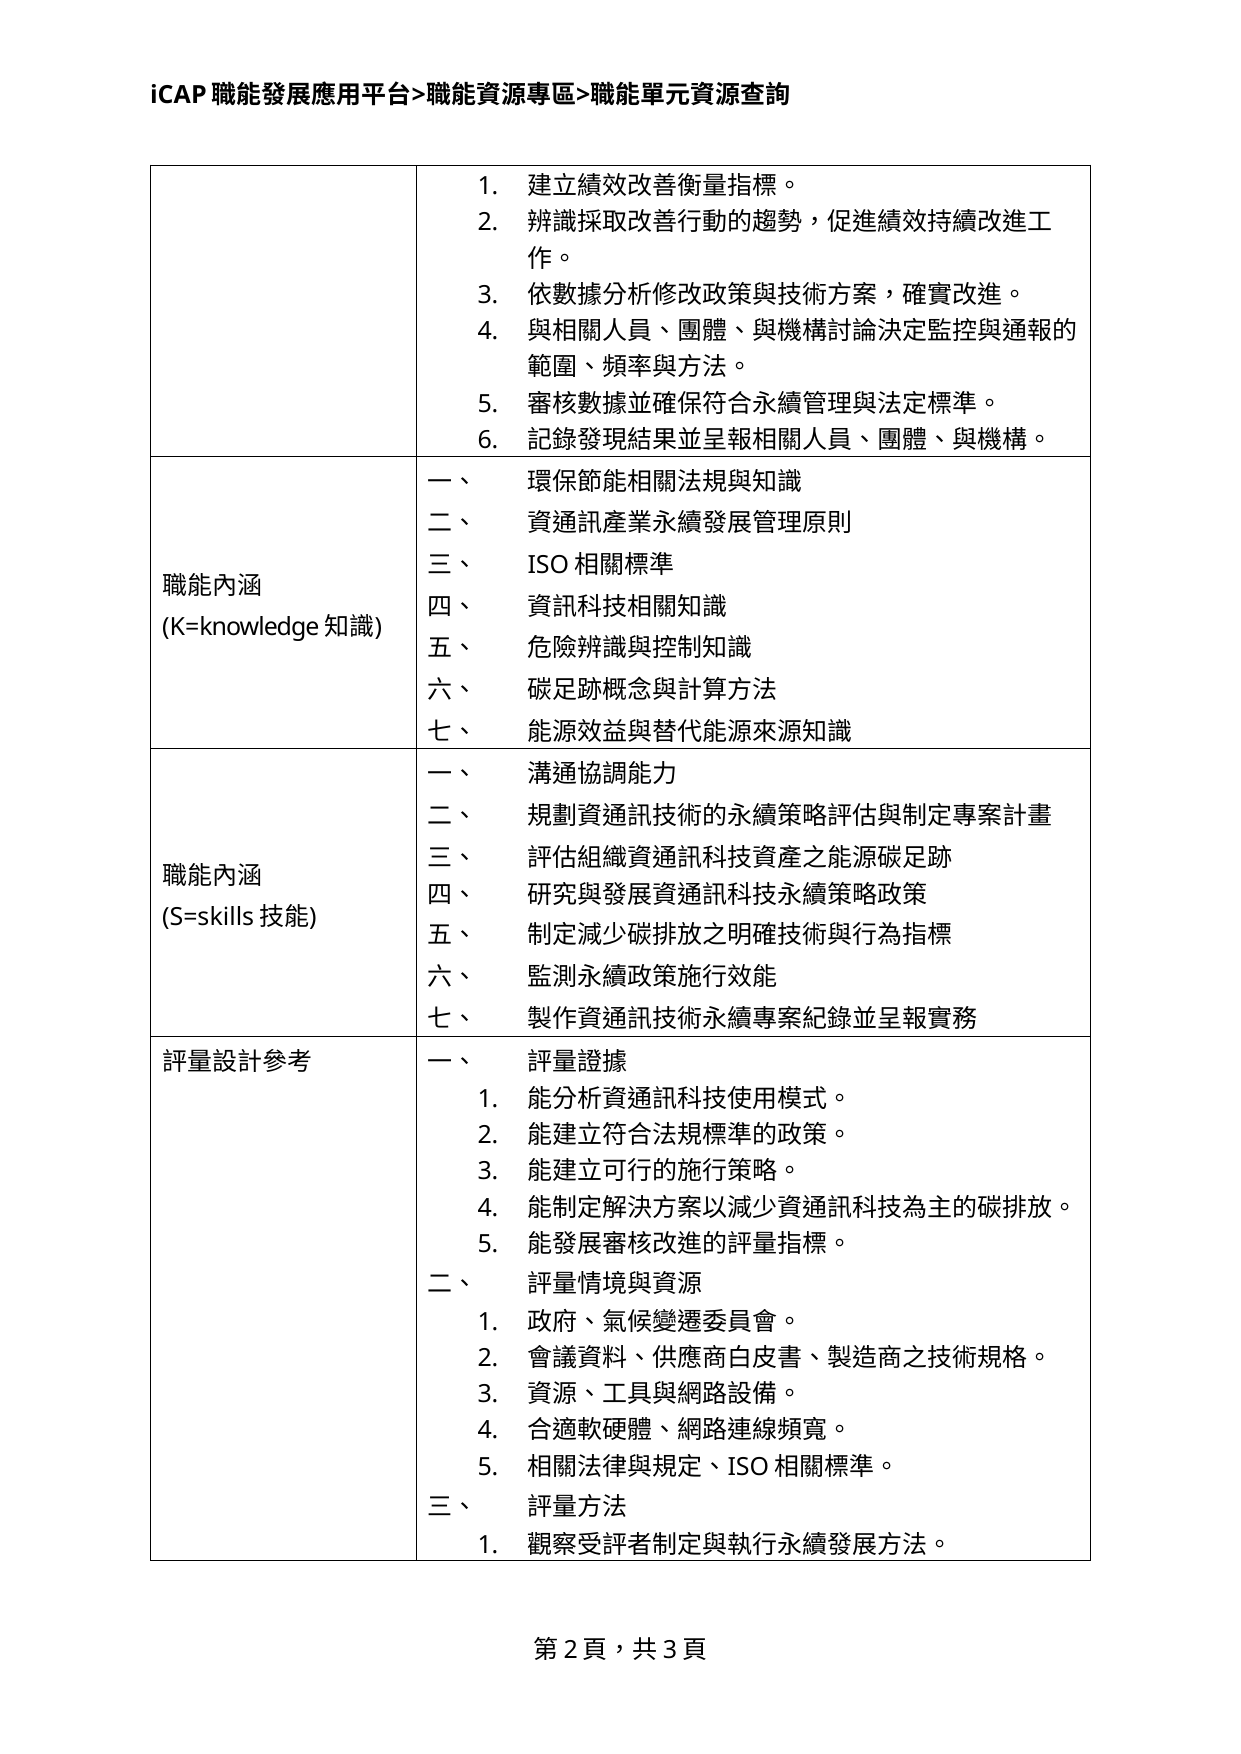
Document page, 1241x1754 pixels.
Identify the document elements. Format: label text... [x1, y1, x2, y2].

table_cell 職能內涵 (S=skills技能) [151, 749, 416, 1036]
table_cell 嚴格評估組織之資通訊科技資產能源碳足跡 稽核與評估各種資通訊科技裝置【註1】、基礎設施【註2】與軟體【註3】的使用程度及類型。 針對資通訊科技與其他導致組織碳足跡因素的能源消耗，進行稽核並設立基準。 評估資通訊科技有益於組織經營目標與優先項目的使用層面。 決定組織的資通訊科技運用與碳足跡相關重要議題。 評估目前資通訊科技與永續資產管理【註4】相關的使用情況。 於適用情況下採用產業最佳作法【註5】。 發展資通訊科技永續策略及政策 於組織政策納入減少永續發展衝擊【註6】的目標及設備生命週期管理【註7】方法。 確認組織政策範圍符合產業標準與基準【註8】，並視需要進行修正。 確保組織政策內容反映永續承諾，作為經營規劃的一部分與商機。 諮詢相關人員、團體、與機構【註9】，將其納入組織政策發展、實施與審核流程。 評估成效、時限與成本，提出建議政策。 發展及制訂實施、監控、審核與稽核策略，並納入政策文件。 制定技術及行為解決方案，提升資通訊科技之永續性【註10】 決定與記錄解決方案的軟硬體、網路及與面標準。 研擬策略【註11】以促進永續成果，包括能源效益與替代能源來源【註12】。 透過資產管理制定永續發展指導原則。 記錄所選策略的規定、資源分配、培訓需求與時程表，並取得相關人員、團體、與機構簽核同意。 監測及評估永續性相關數據 建立績效改善衡量指標。 辨識採取改善行動的趨勢，促進績效持續改進工作。 依數據分析修改政策與技術方案，確實改進。 與相關人員、團體、與機構討論決定監控與通報的範圍、頻率與方法。 審核數據並確保符合永續管理與法定標準。 記錄發現結果並呈報相關人員、團體、與機構。 [417, 166, 1090, 456]
table_cell 職能內涵 (K=knowledge知識) [151, 457, 416, 748]
table_cell 溝通協調能力 規劃資通訊技術的永續策略評估與制定專案計畫 評估組織資通訊科技資產之能源碳足跡 研究與發展資通訊科技永續策略政策 制定減少碳排放之明確技術與行為指標 監測永續政策施行效能 製作資通訊技術永續專案紀錄並呈報實務 [417, 749, 1090, 1036]
table_cell 評量設計參考 [151, 1037, 416, 1560]
table_cell 環保節能相關法規與知識 資通訊產業永續發展管理原則 ISO相關標準 資訊科技相關知識 危險辨識與控制知識 碳足跡概念與計算方法 能源效益與替代能源來源知識 [417, 457, 1090, 748]
table_cell [151, 166, 416, 456]
table_cell 評量證據 能分析資通訊科技使用模式。 能建立符合法規標準的政策。 能建立可行的施行策略。 能制定解決方案以減少資通訊科技為主的碳排放。 能發展審核改進的評量指標。 評量情境與資源 政府、氣候變遷委員會。 會議資料、供應商白皮書、製造商之技術規格。 資源、工具與網路設備。 合適軟硬體、網路連線頻寬。 相關法律與規定、ISO相關標準。 評量方法 觀察受評者制定與執行永續發展方法。 審核受評者提出的分析與解決方案。 審核受評者完成的監測評估報告。 口頭或書面提問，評量受評者所需具備知識。 [417, 1037, 1090, 1560]
